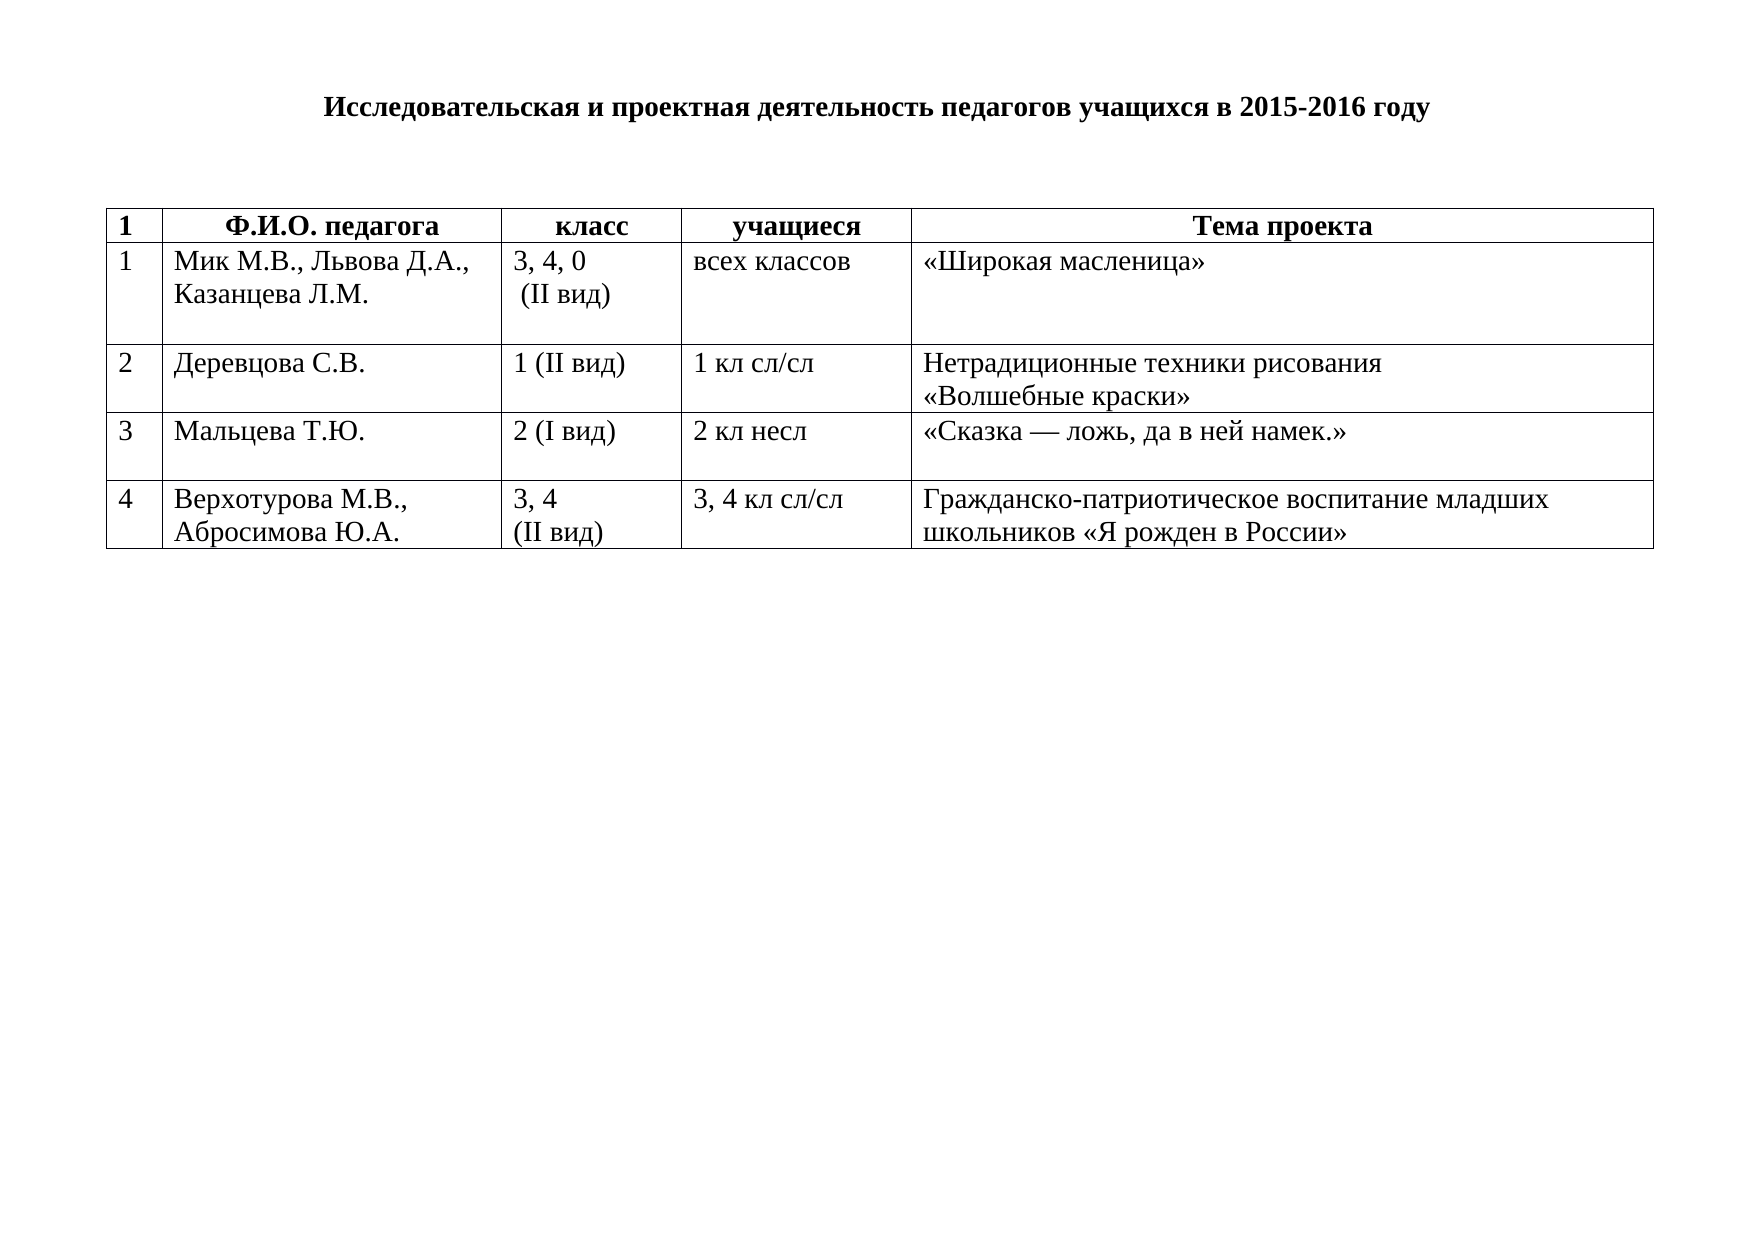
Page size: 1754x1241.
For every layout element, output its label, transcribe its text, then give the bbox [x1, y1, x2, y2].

table_cell Нетрадиционные техники рисования «Волшебные краски» [912, 345, 1653, 412]
table_cell всех классов [682, 243, 911, 344]
table_header Ф.И.О. педагога [163, 209, 501, 242]
table_cell Верхотурова М.В., Абросимова Ю.А. [163, 481, 501, 548]
table_cell 3, 4, 0 (II вид) [502, 243, 681, 344]
table_cell «Сказка — ложь, да в ней намек.» [912, 413, 1653, 480]
table_header класс [502, 209, 681, 242]
table_cell 1 (II вид) [502, 345, 681, 412]
text Исследовательская и проектная деятельность педагогов учащихся в 2015-2016 году [118, 89, 1636, 122]
table_cell 1 кл сл/сл [682, 345, 911, 412]
table_cell 2 кл несл [682, 413, 911, 480]
table_cell 3, 4 (II вид) [502, 481, 681, 548]
table_cell Деревцова С.В. [163, 345, 501, 412]
table_header Тема проекта [912, 209, 1653, 242]
table_cell Гражданско-патриотическое воспитание младших школьников «Я рожден в России» [912, 481, 1653, 548]
table_cell Мик М.В., Львова Д.А., Казанцева Л.М. [163, 243, 501, 344]
table_cell 3, 4 кл сл/сл [682, 481, 911, 548]
table_cell 2 (I вид) [502, 413, 681, 480]
table_header 1 [107, 209, 162, 242]
table_cell 3 [107, 413, 162, 480]
table_cell 2 [107, 345, 162, 412]
table_header учащиеся [682, 209, 911, 242]
table_cell Мальцева Т.Ю. [163, 413, 501, 480]
table_cell 1 [107, 243, 162, 344]
table_cell «Широкая масленица» [912, 243, 1653, 344]
table_cell 4 [107, 481, 162, 548]
